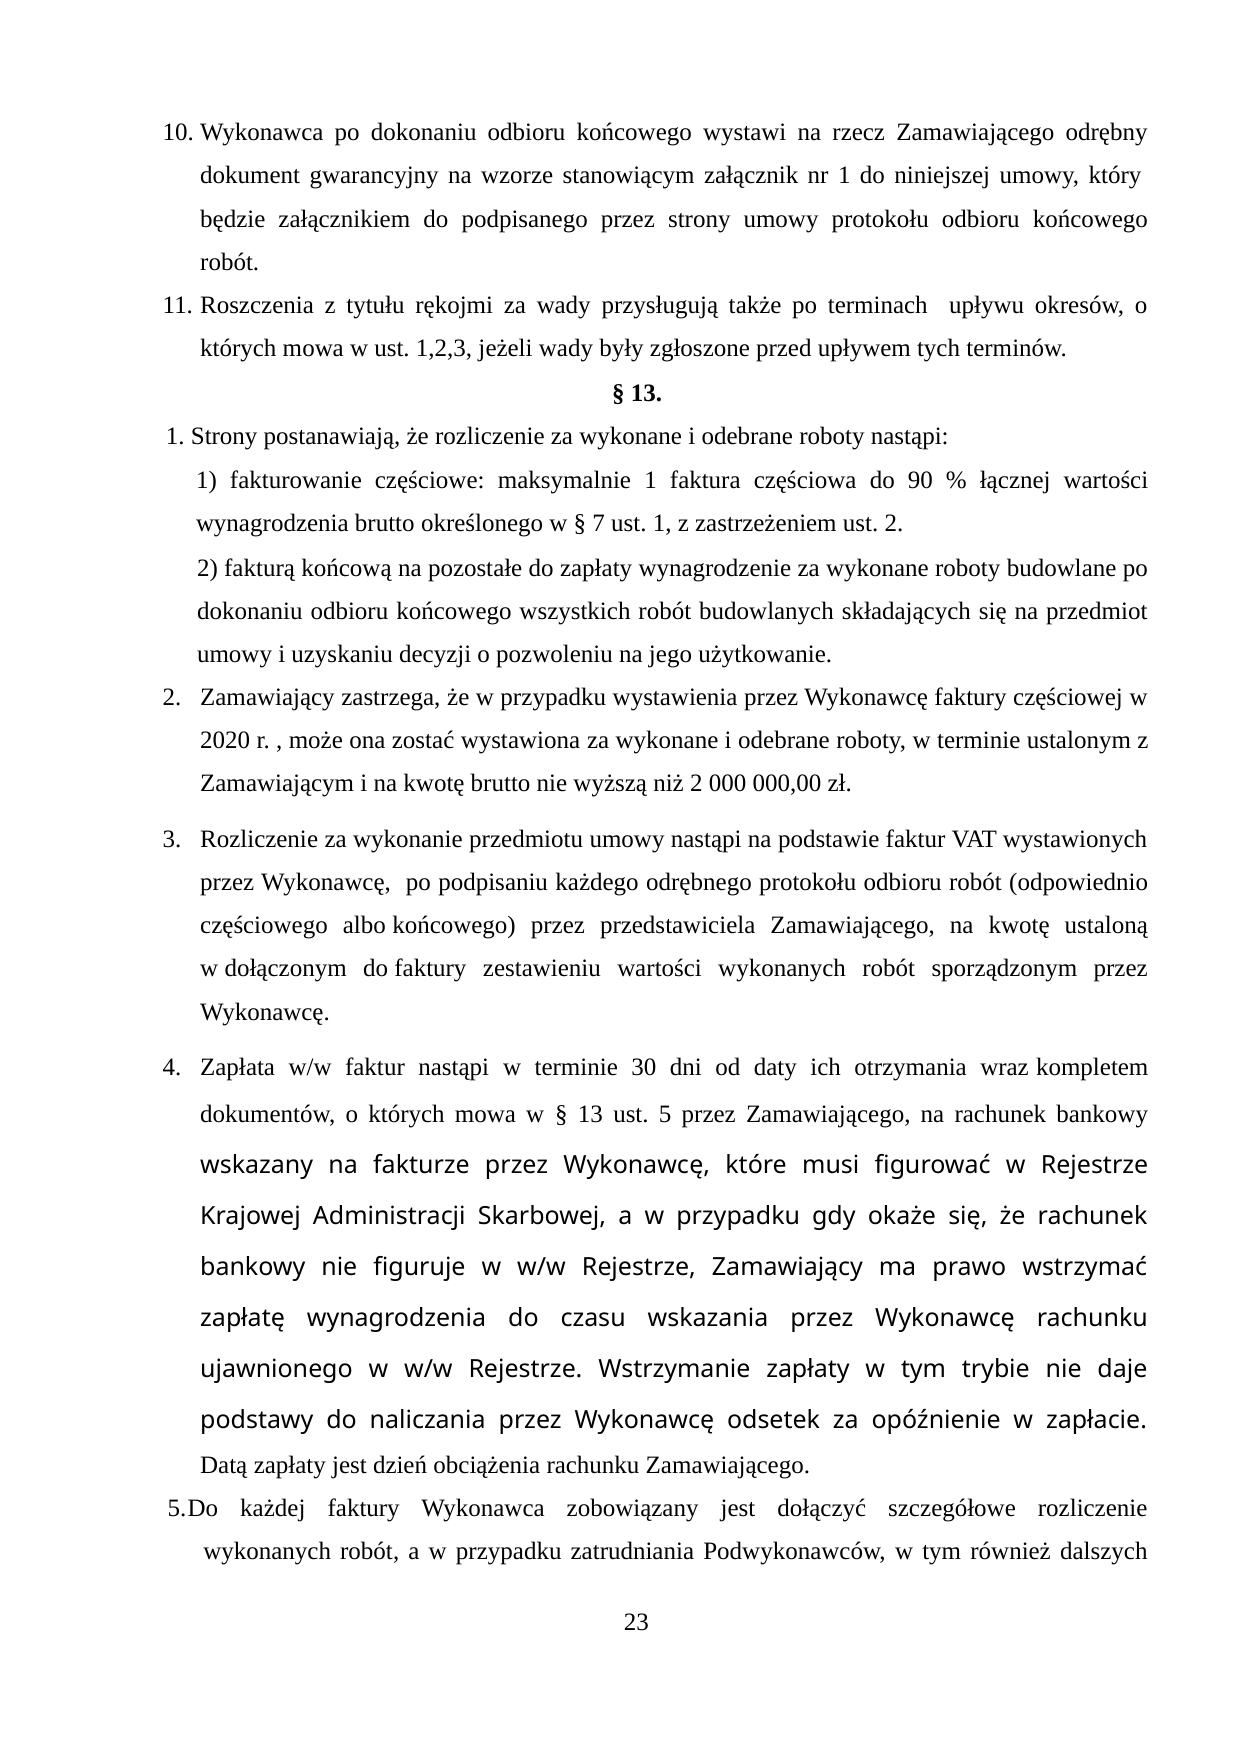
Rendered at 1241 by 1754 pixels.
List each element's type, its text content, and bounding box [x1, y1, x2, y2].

list Rozliczenie za wykonanie przedmiotu umowy nastąpi na podstawie faktur VAT wystawionych przez Wykonawcę, po podpisaniu każdego odrębnego protokołu odbioru robót (odpowiednio częściowego albo końcowego) przez przedstawiciela Zamawiającego, na kwotę ustaloną w dołączonym do faktury zestawieniu wartości wykonanych robót sporządzonym przez Wykonawcę. [162, 824, 1148, 1025]
list Zapłata w/w faktur nastąpi w terminie 30 dni od daty ich otrzymania wraz kompletem dokumentów, o których mowa w § 13 ust. 5 przez Zamawiającego, na rachunek bankowy wskazany na fakturze przez Wykonawcę, które musi figurować w Rejestrze Krajowej Administracji Skarbowej, a w przypadku gdy okaże się, że rachunek bankowy nie figuruje w w/w Rejestrze, Zamawiający ma prawo wstrzymać zapłatę wynagrodzenia do czasu wskazania przez Wykonawcę rachunku ujawnionego w w/w Rejestrze. Wstrzymanie zapłaty w tym trybie nie daje podstawy do naliczania przez Wykonawcę odsetek za opóźnienie w zapłacie. Datą zapłaty jest dzień obciążenia rachunku Zamawiającego. [162, 1052, 1148, 1479]
list Do każdej faktury Wykonawca zobowiązany jest dołączyć szczegółowe rozliczenie wykonanych robót, a w przypadku zatrudniania Podwykonawców, w tym również dalszych [167, 1493, 1148, 1565]
list Wykonawca po dokonaniu odbioru końcowego wystawi na rzecz Zamawiającego odrębny dokument gwarancyjny na wzorze stanowiącym załącznik nr 1 do niniejszej umowy, który będzie załącznikiem do podpisanego przez strony umowy protokołu odbioru końcowego robót. [162, 117, 1148, 276]
text § 13. [125, 378, 1148, 406]
list 1) fakturowanie częściowe: maksymalnie 1 faktura częściowa do 90 % łącznej wartości wynagrodzenia brutto określonego w § 7 ust. 1, z zastrzeżeniem ust. 2. [160, 465, 1148, 537]
list Roszczenia z tytułu rękojmi za wady przysługują także po terminach upływu okresów, o których mowa w ust. 1,2,3, jeżeli wady były zgłoszone przed upływem tych terminów. [162, 290, 1148, 362]
list Zamawiający zastrzega, że w przypadku wystawienia przez Wykonawcę faktury częściowej w 2020 r. , może ona zostać wystawiona za wykonane i odebrane roboty, w terminie ustalonym z Zamawiającym i na kwotę brutto nie wyższą niż 2 000 000,00 zł. [162, 682, 1148, 797]
list 2) fakturą końcową na pozostałe do zapłaty wynagrodzenie za wykonane roboty budowlane po dokonaniu odbioru końcowego wszystkich robót budowlanych składających się na przedmiot umowy i uzyskaniu decyzji o pozwoleniu na jego użytkowanie. [166, 553, 1148, 668]
list Strony postanawiają, że rozliczenie za wykonane i odebrane roboty nastąpi: [166, 421, 1148, 449]
